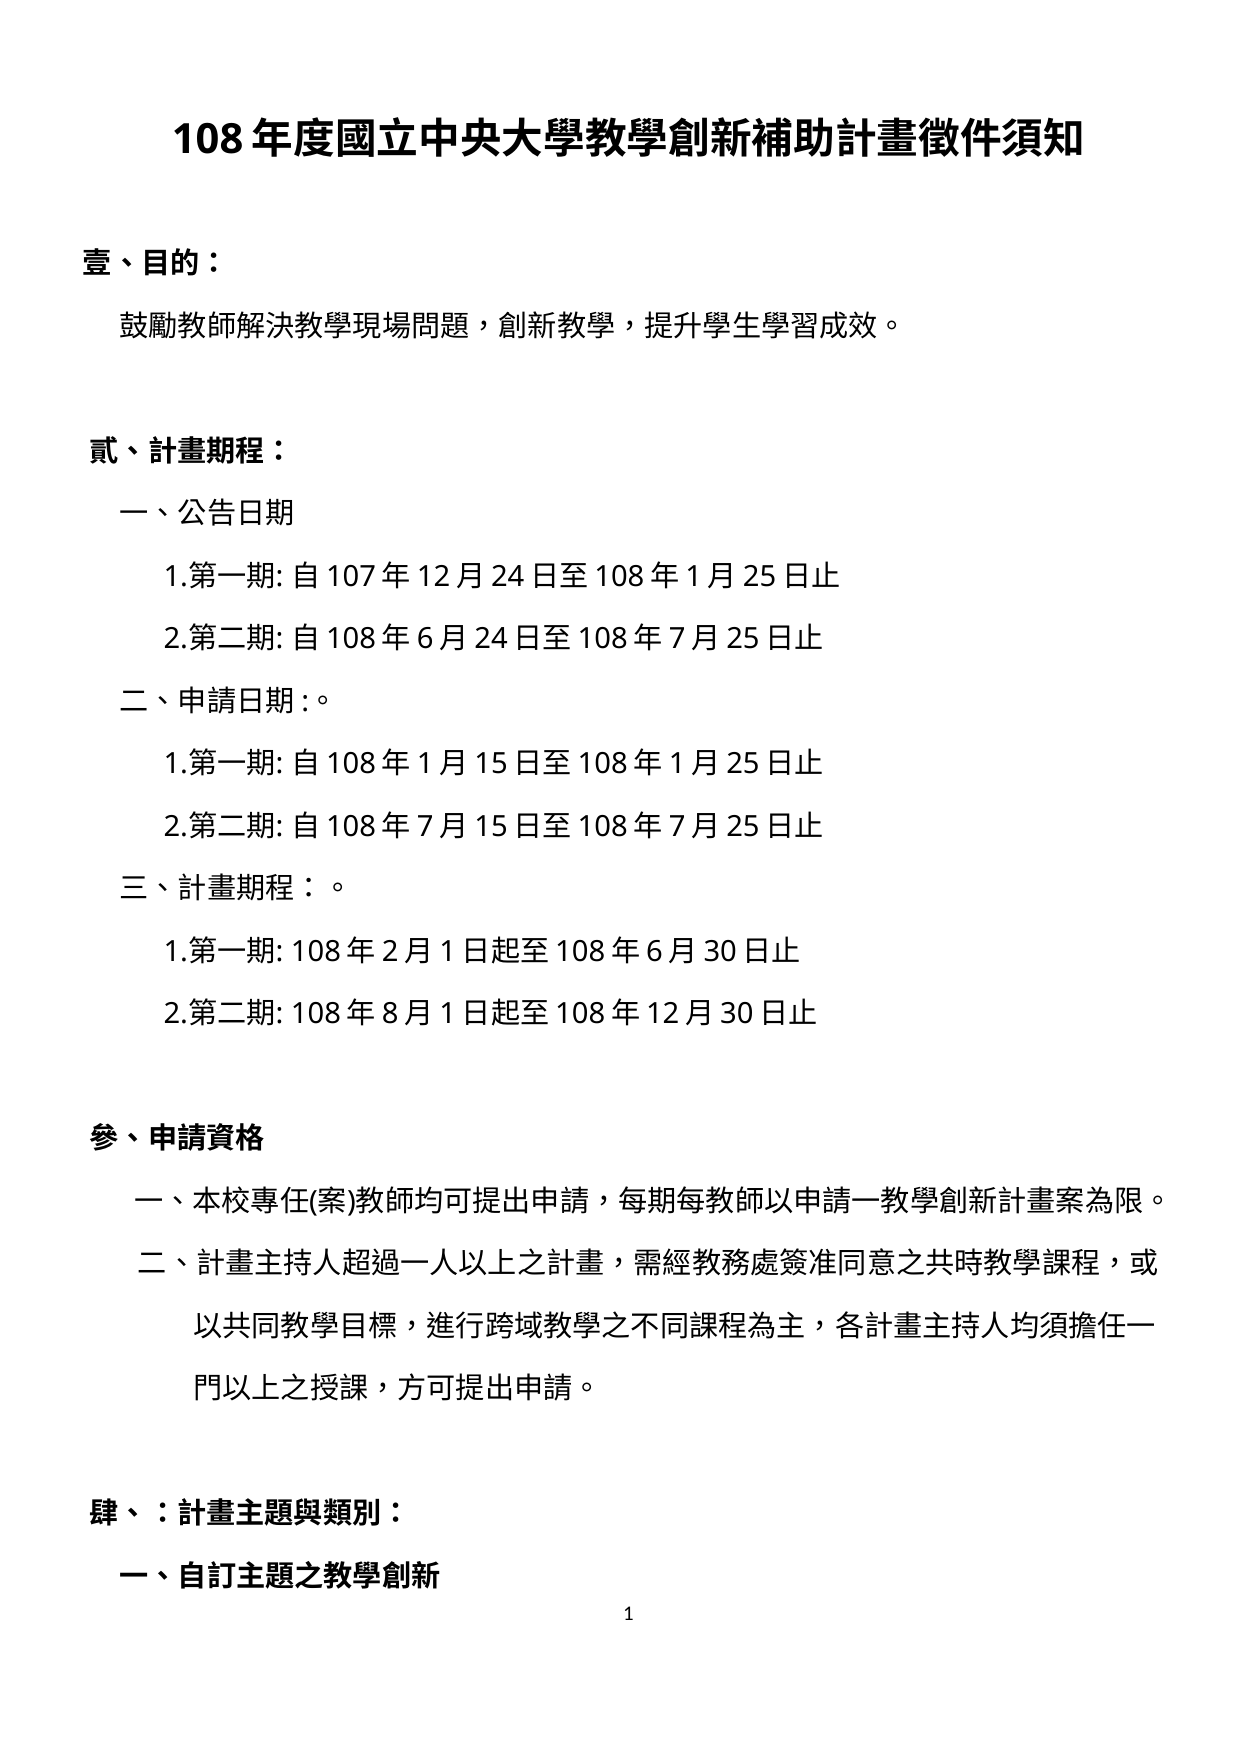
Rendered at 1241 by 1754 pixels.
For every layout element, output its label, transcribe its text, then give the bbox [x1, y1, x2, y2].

text 壹、目的： [75, 219, 1181, 282]
text 鼓勵教師解決教學現場問題，創新教學，提升學生學習成效。 [119, 282, 1181, 344]
text 二、計畫主持人超過一人以上之計畫，需經教務處簽准同意之共時教學課程，或以共同教學目標，進行跨域教學之不同課程為主，各計畫主持人均須擔任一門以上之授課，方可提出申請。 [138, 1219, 1181, 1407]
text 一、自訂主題之教學創新 [75, 1532, 1181, 1594]
text 2.第二期: 自108年6月24日至108年7月25日止 [75, 594, 1181, 657]
text 肆、：計畫主題與類別： [75, 1469, 1181, 1532]
text 參、申請資格 [75, 1094, 1181, 1157]
text 二、申請日期 :。 [75, 657, 1181, 719]
text 三、計畫期程：。 [75, 844, 1181, 907]
text 2.第二期: 108年8月1日起至108年12月30日止 [75, 969, 1181, 1032]
text 1.第一期: 自107年12月24日至108年1月25日止 [75, 532, 1181, 594]
text 一、公告日期 [75, 469, 1181, 532]
text 108年度國立中央大學教學創新補助計畫徵件須知 [75, 94, 1181, 157]
text 一、本校專任(案)教師均可提出申請，每期每教師以申請一教學創新計畫案為限。 [134, 1157, 1181, 1219]
text 2.第二期: 自108年7月15日至108年7月25日止 [75, 782, 1181, 844]
text 貳、計畫期程： [75, 407, 1181, 469]
text 1.第一期: 108年2月1日起至108年6月30日止 [75, 907, 1181, 969]
text 1.第一期: 自108年1月15日至108年1月25日止 [75, 719, 1181, 782]
